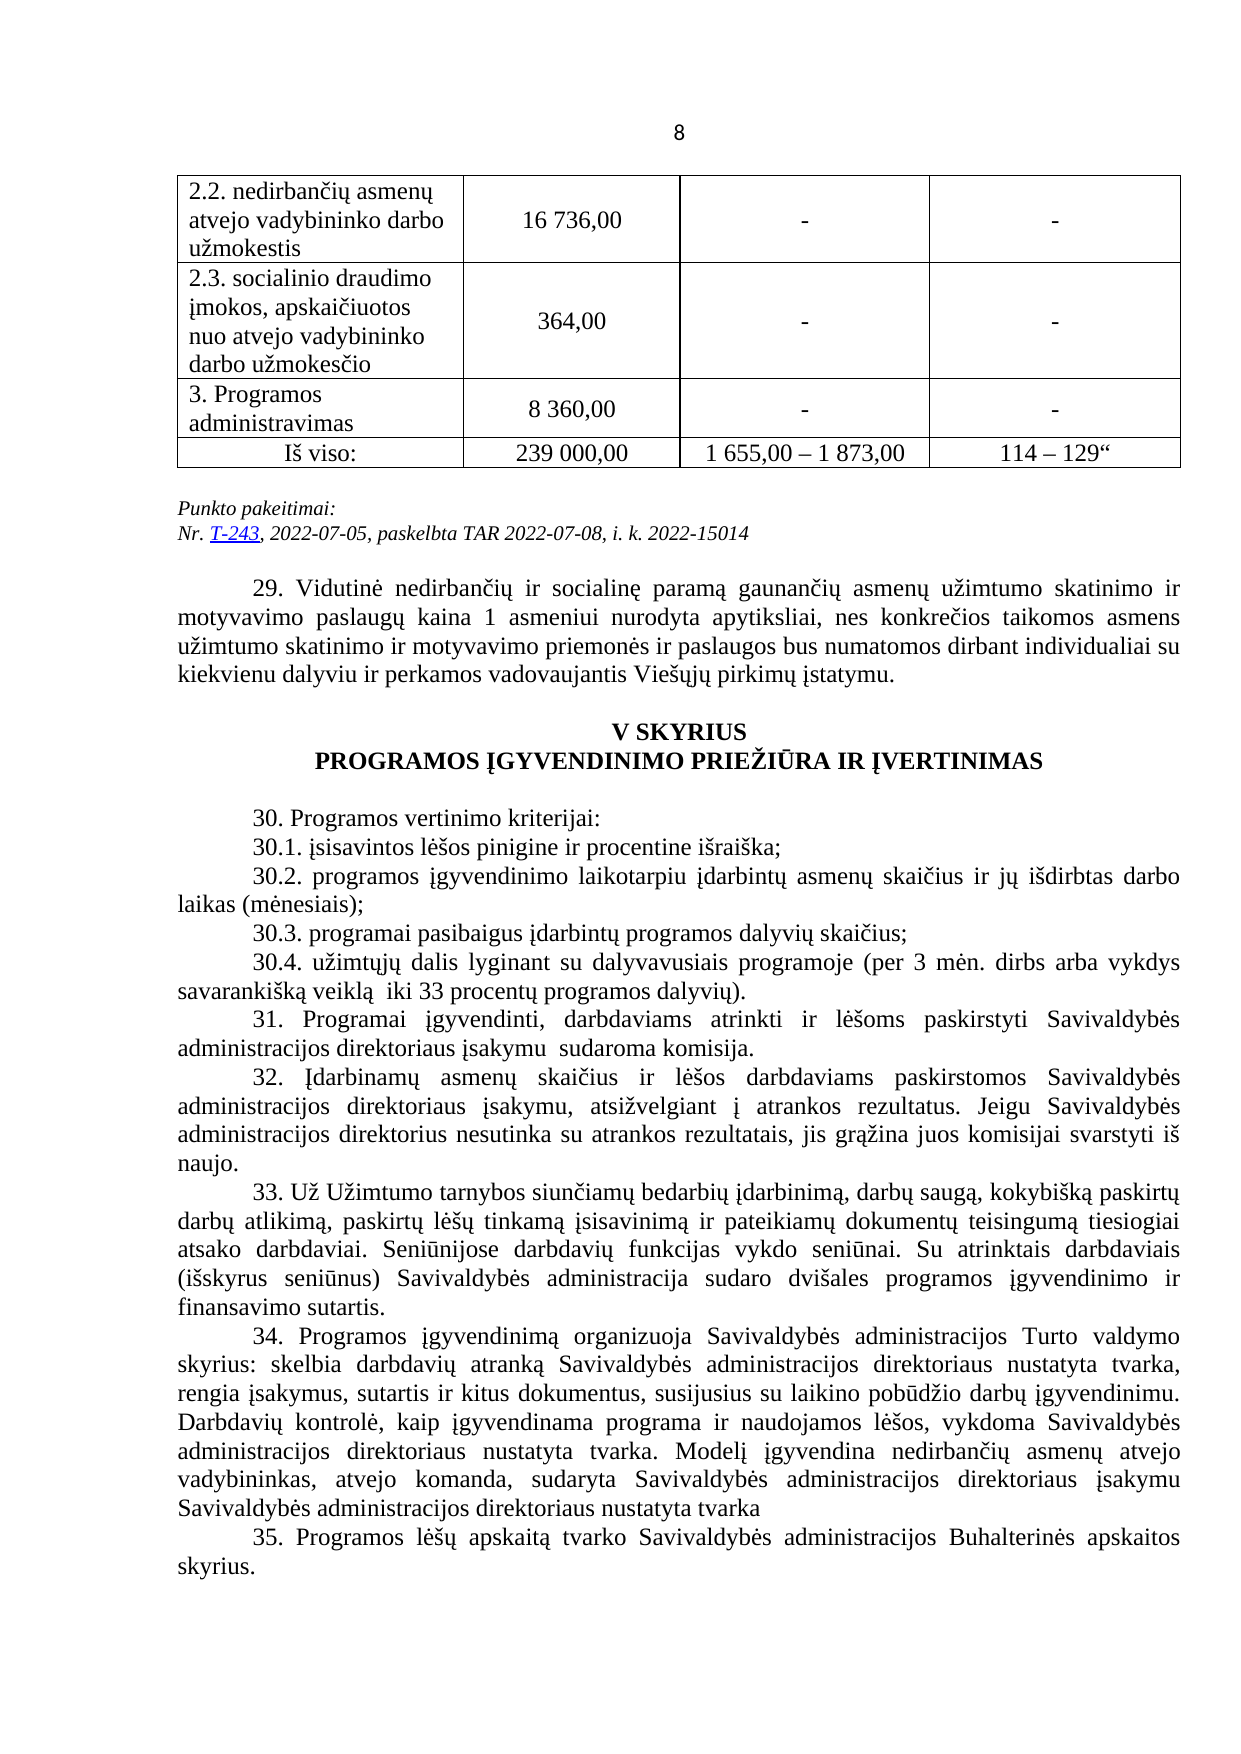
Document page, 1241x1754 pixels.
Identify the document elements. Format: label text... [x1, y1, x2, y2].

table_cell - [930, 176, 1180, 262]
text Punkto pakeitimai: [177, 496, 1181, 520]
text Nr. T-243, 2022-07-05, paskelbta TAR 2022-07-08, i. k. 2022-15014 [177, 520, 1181, 544]
table_cell - [681, 379, 929, 437]
text 30.2. programos įgyvendinimo laikotarpiu įdarbintų asmenų skaičius ir jų išdirbtas darbo laikas (mėnesiais); [177, 861, 1181, 918]
table_cell - [681, 263, 929, 378]
text 34. Programos įgyvendinimą organizuoja Savivaldybės administracijos Turto valdymo skyrius: skelbia darbdavių atranką Savivaldybės administracijos direktoriaus nustatyta tvarka, rengia įsakymus, sutartis ir kitus dokumentus, susijusius su laikino pobūdžio darbų įgyvendinimu. Darbdavių kontrolė, kaip įgyvendinama programa ir naudojamos lėšos, vykdoma Savivaldybės administracijos direktoriaus nustatyta tvarka. Modelį įgyvendina nedirbančių asmenų atvejo vadybininkas, atvejo komanda, sudaryta Savivaldybės administracijos direktoriaus įsakymu Savivaldybės administracijos direktoriaus nustatyta tvarka [177, 1321, 1181, 1522]
table_cell 1 655,00 – 1 873,00 [681, 438, 929, 467]
text 31. Programai įgyvendinti, darbdaviams atrinkti ir lėšoms paskirstyti Savivaldybės administracijos direktoriaus įsakymu sudaroma komisija. [177, 1004, 1181, 1062]
table_cell Iš viso: [178, 438, 463, 467]
text 32. Įdarbinamų asmenų skaičius ir lėšos darbdaviams paskirstomos Savivaldybės administracijos direktoriaus įsakymu, atsižvelgiant į atrankos rezultatus. Jeigu Savivaldybės administracijos direktorius nesutinka su atrankos rezultatais, jis grąžina juos komisijai svarstyti iš naujo. [177, 1062, 1181, 1177]
table_cell - [930, 263, 1180, 378]
text 30.3. programai pasibaigus įdarbintų programos dalyvių skaičius; [177, 918, 1181, 947]
text 30.4. užimtųjų dalis lyginant su dalyvavusiais programoje (per 3 mėn. dirbs arba vykdys savarankišką veiklą iki 33 procentų programos dalyvių). [177, 947, 1181, 1004]
text 29. Vidutinė nedirbančių ir socialinę paramą gaunančių asmenų užimtumo skatinimo ir motyvavimo paslaugų kaina 1 asmeniui nurodyta apytiksliai, nes konkrečios taikomos asmens užimtumo skatinimo ir motyvavimo priemonės ir paslaugos bus numatomos dirbant individualiai su kiekvienu dalyviu ir perkamos vadovaujantis Viešųjų pirkimų įstatymu. [177, 573, 1181, 688]
table_cell 239 000,00 [464, 438, 679, 467]
text PROGRAMOS ĮGYVENDINIMO PRIEŽIŪRA IR ĮVERTINIMAS [177, 746, 1181, 774]
table_cell 3. Programos administravimas [178, 379, 463, 437]
text 33. Už Užimtumo tarnybos siunčiamų bedarbių įdarbinimą, darbų saugą, kokybišką paskirtų darbų atlikimą, paskirtų lėšų tinkamą įsisavinimą ir pateikiamų dokumentų teisingumą tiesiogiai atsako darbdaviai. Seniūnijose darbdavių funkcijas vykdo seniūnai. Su atrinktais darbdaviais (išskyrus seniūnus) Savivaldybės administracija sudaro dvišales programos įgyvendinimo ir finansavimo sutartis. [177, 1177, 1181, 1321]
text V SKYRIUS [177, 717, 1181, 746]
table_cell 8 360,00 [464, 379, 679, 437]
table_cell - [681, 176, 929, 262]
table_cell - [930, 379, 1180, 437]
table_cell 2.2. nedirbančių asmenų atvejo vadybininko darbo užmokestis [178, 176, 463, 262]
table_cell 364,00 [464, 263, 679, 378]
table_cell 2.3. socialinio draudimo įmokos, apskaičiuotos nuo atvejo vadybininko darbo užmokesčio [178, 263, 463, 378]
text 35. Programos lėšų apskaitą tvarko Savivaldybės administracijos Buhalterinės apskaitos skyrius. [177, 1522, 1181, 1579]
table_cell 114 – 129“ [930, 438, 1180, 467]
text 30. Programos vertinimo kriterijai: [177, 803, 1181, 832]
text 30.1. įsisavintos lėšos pinigine ir procentine išraiška; [177, 832, 1181, 861]
table_cell 16 736,00 [464, 176, 679, 262]
